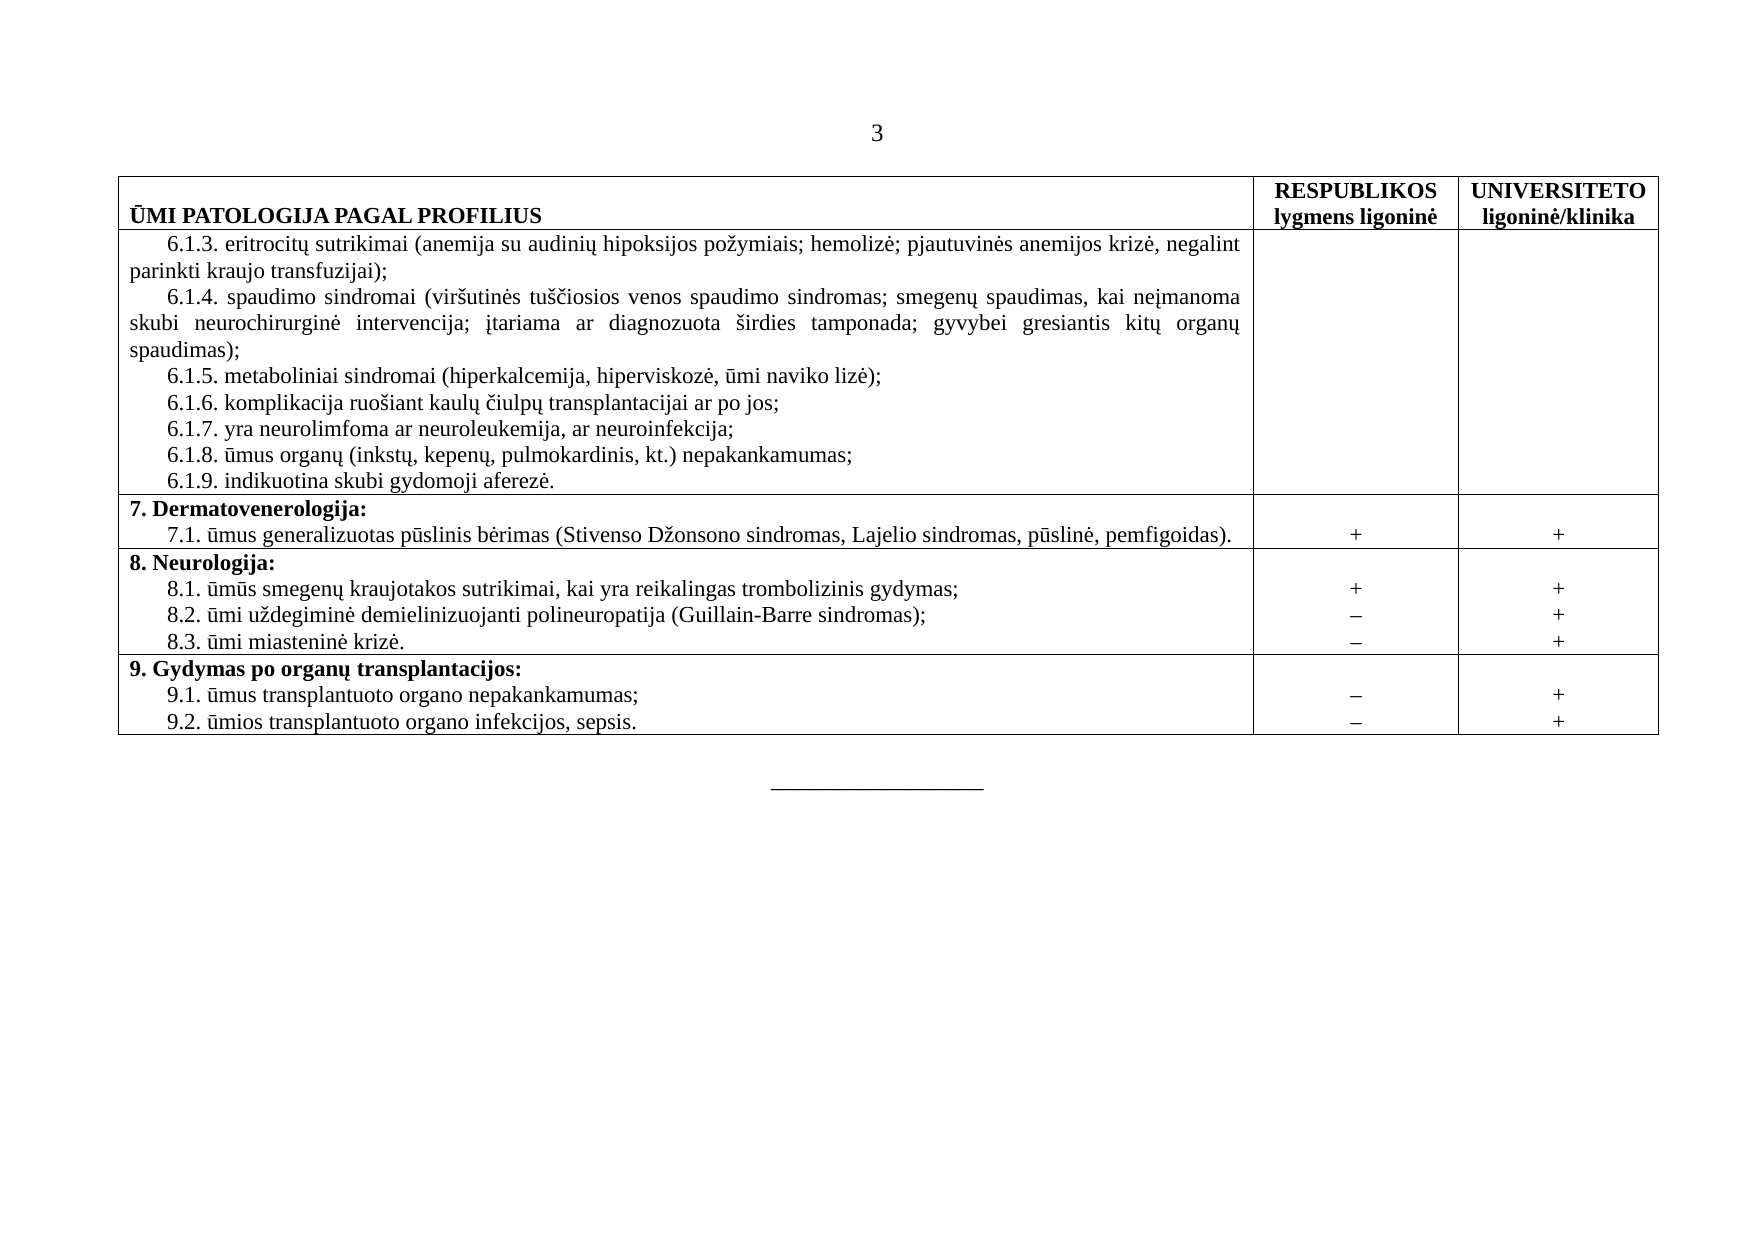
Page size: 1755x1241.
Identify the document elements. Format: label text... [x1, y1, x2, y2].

table_header UNIVERSITETO ligoninė/klinika [1459, 177, 1658, 229]
table_cell [1459, 230, 1658, 494]
table_cell [1254, 230, 1458, 494]
table_cell 8.3. ūmi miasteninė krizė. [119, 628, 1253, 654]
table_cell 9. Gydymas po organų transplantacijos: [119, 655, 1253, 682]
table_cell [1459, 495, 1658, 521]
table_cell [1459, 549, 1658, 575]
table_cell + [1459, 708, 1658, 734]
table_cell 9.2. ūmios transplantuoto organo infekcijos, sepsis. [119, 708, 1253, 734]
table_cell [1459, 655, 1658, 682]
table_cell + [1459, 628, 1658, 654]
table_cell + [1459, 682, 1658, 708]
table_cell 8.2. ūmi uždegiminė demielinizuojanti polineuropatija (Guillain-Barre sindromas); [119, 601, 1253, 628]
table_cell 7.1. ūmus generalizuotas pūslinis bėrimas (Stivenso Džonsono sindromas, Lajelio sindromas, pūslinė, pemfigoidas). [119, 521, 1253, 548]
table_cell 8.1. ūmūs smegenų kraujotakos sutrikimai, kai yra reikalingas trombolizinis gydymas; [119, 575, 1253, 601]
table_cell + [1254, 521, 1458, 548]
table_cell [1254, 495, 1458, 521]
table_cell + [1459, 521, 1658, 548]
table_cell – [1254, 628, 1458, 654]
table_cell + [1459, 575, 1658, 601]
table_cell 8. Neurologija: [119, 549, 1253, 575]
table_cell 7. Dermatovenerologija: [119, 495, 1253, 521]
table_cell 9.1. ūmus transplantuoto organo nepakankamumas; [119, 682, 1253, 708]
table_cell – [1254, 682, 1458, 708]
table_cell 6.1.3. eritrocitų sutrikimai (anemija su audinių hipoksijos požymiais; hemolizė; pjautuvinės anemijos krizė, negalint parinkti kraujo transfuzijai); 6.1.4. spaudimo sindromai (viršutinės tuščiosios venos spaudimo sindromas; smegenų spaudimas, kai neįmanoma skubi neurochirurginė intervencija; įtariama ar diagnozuota širdies tamponada; gyvybei gresiantis kitų organų spaudimas); 6.1.5. metaboliniai sindromai (hiperkalcemija, hiperviskozė, ūmi naviko lizė); 6.1.6. komplikacija ruošiant kaulų čiulpų transplantacijai ar po jos; 6.1.7. yra neurolimfoma ar neuroleukemija, ar neuroinfekcija; 6.1.8. ūmus organų (inkstų, kepenų, pulmokardinis, kt.) nepakankamumas; 6.1.9. indikuotina skubi gydomoji aferezė. [119, 230, 1253, 494]
text _________________ [118, 764, 1636, 793]
table_cell + [1459, 601, 1658, 628]
table_cell + [1254, 575, 1458, 601]
table_cell – [1254, 601, 1458, 628]
table_header RESPUBLIKOS lygmens ligoninė [1254, 177, 1458, 229]
table_cell – [1254, 708, 1458, 734]
table_cell [1254, 655, 1458, 682]
table_cell [1254, 549, 1458, 575]
table_header ŪMI PATOLOGIJA PAGAL PROFILIUS [119, 177, 1253, 229]
